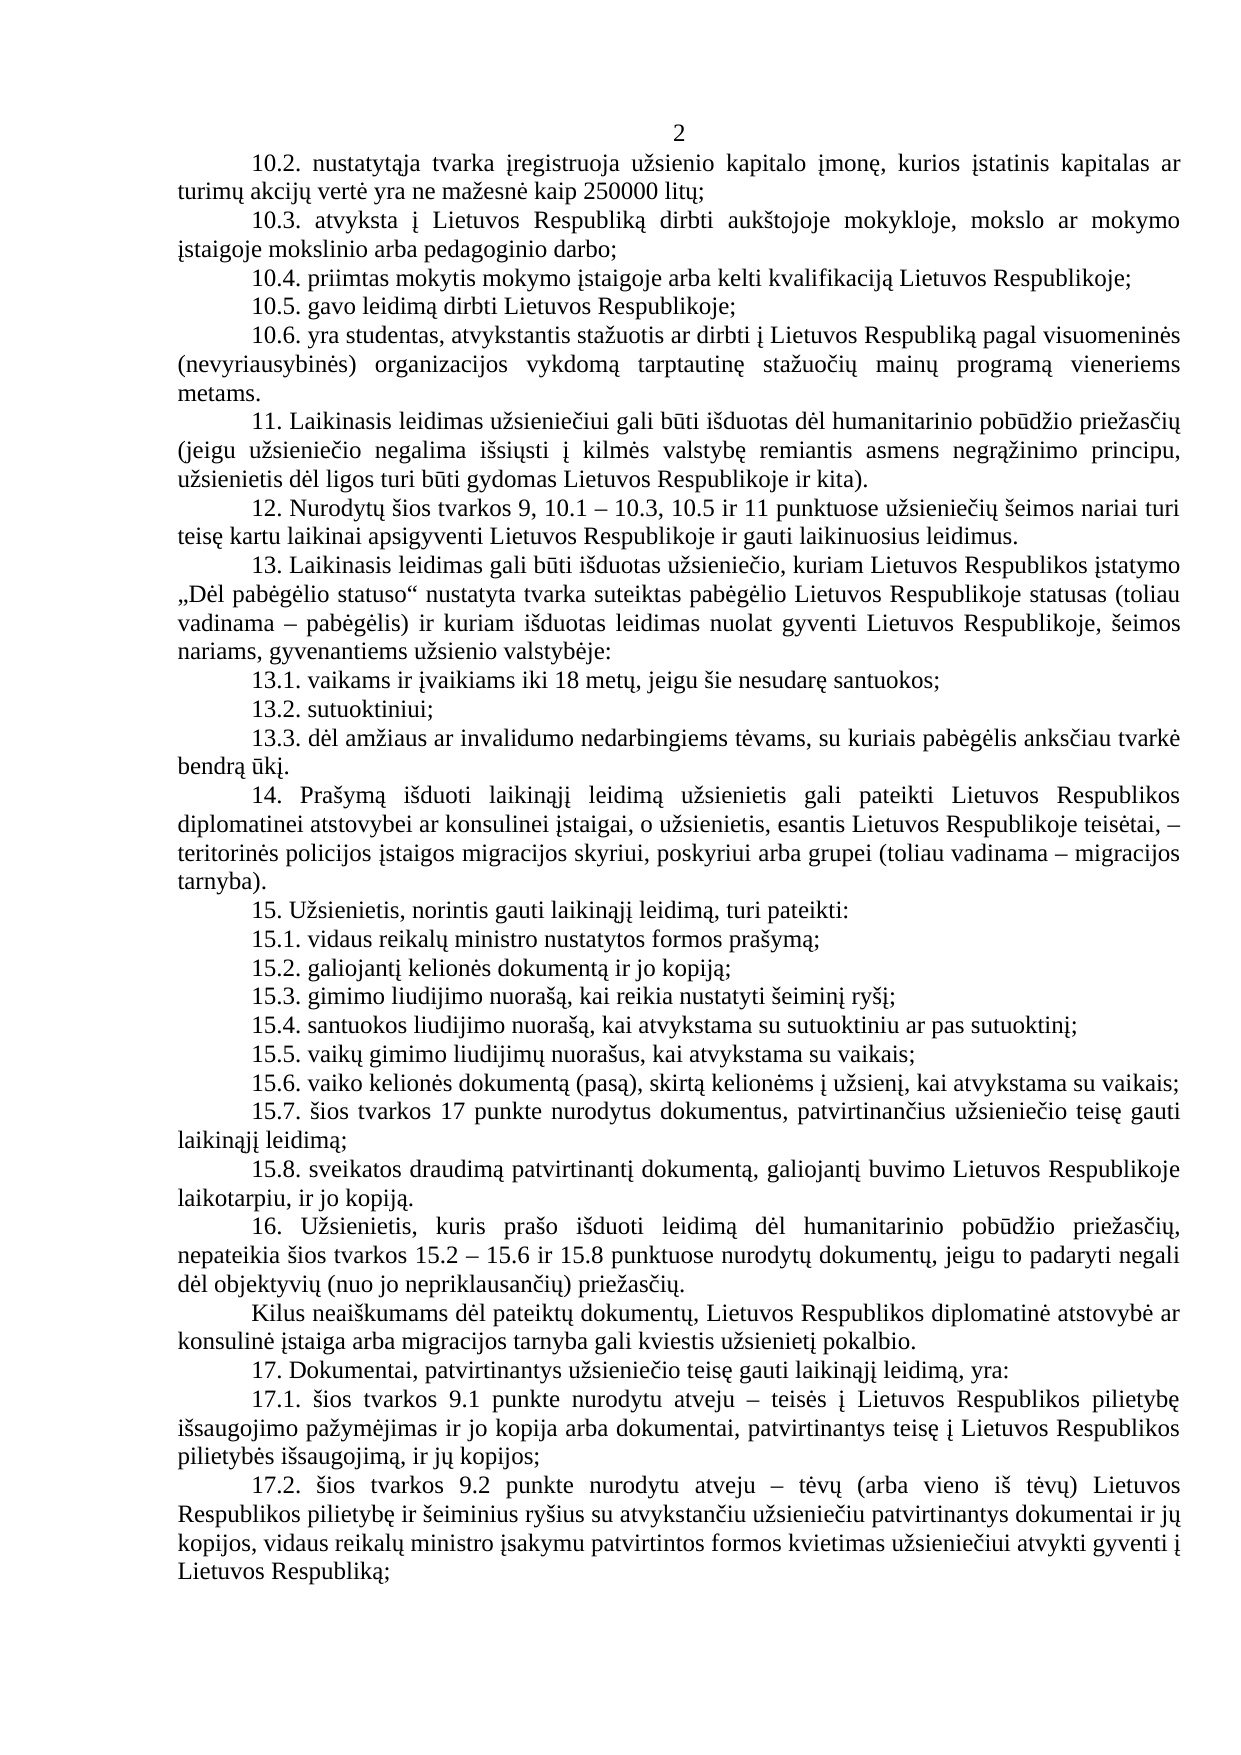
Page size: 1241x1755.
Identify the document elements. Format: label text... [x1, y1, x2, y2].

text 10.5. gavo leidimą dirbti Lietuvos Respublikoje; [177, 291, 1181, 320]
text 15.7. šios tvarkos 17 punkte nurodytus dokumentus, patvirtinančius užsieniečio teisę gauti laikinąjį leidimą; [177, 1096, 1181, 1154]
text 10.3. atvyksta į Lietuvos Respubliką dirbti aukštojoje mokykloje, mokslo ar mokymo įstaigoje mokslinio arba pedagoginio darbo; [177, 205, 1181, 263]
text 11. Laikinasis leidimas užsieniečiui gali būti išduotas dėl humanitarinio pobūdžio priežasčių (jeigu užsieniečio negalima išsiųsti į kilmės valstybę remiantis asmens negrąžinimo principu, užsienietis dėl ligos turi būti gydomas Lietuvos Respublikoje ir kita). [177, 406, 1181, 493]
text 16. Užsienietis, kuris prašo išduoti leidimą dėl humanitarinio pobūdžio priežasčių, nepateikia šios tvarkos 15.2 – 15.6 ir 15.8 punktuose nurodytų dokumentų, jeigu to padaryti negali dėl objektyvių (nuo jo nepriklausančių) priežasčių. [177, 1211, 1181, 1298]
text 10.6. yra studentas, atvykstantis stažuotis ar dirbti į Lietuvos Respubliką pagal visuomeninės (nevyriausybinės) organizacijos vykdomą tarptautinę stažuočių mainų programą vieneriems metams. [177, 320, 1181, 406]
text 12. Nurodytų šios tvarkos 9, 10.1 – 10.3, 10.5 ir 11 punktuose užsieniečių šeimos nariai turi teisę kartu laikinai apsigyventi Lietuvos Respublikoje ir gauti laikinuosius leidimus. [177, 493, 1181, 550]
text 15.1. vidaus reikalų ministro nustatytos formos prašymą; [177, 924, 1181, 953]
text 17.2. šios tvarkos 9.2 punkte nurodytu atveju – tėvų (arba vieno iš tėvų) Lietuvos Respublikos pilietybę ir šeiminius ryšius su atvykstančiu užsieniečiu patvirtinantys dokumentai ir jų kopijos, vidaus reikalų ministro įsakymu patvirtintos formos kvietimas užsieniečiui atvykti gyventi į Lietuvos Respubliką; [177, 1470, 1181, 1585]
text 15.8. sveikatos draudimą patvirtinantį dokumentą, galiojantį buvimo Lietuvos Respublikoje laikotarpiu, ir jo kopiją. [177, 1154, 1181, 1211]
text 15.2. galiojantį kelionės dokumentą ir jo kopiją; [177, 953, 1181, 981]
text 15.3. gimimo liudijimo nuorašą, kai reikia nustatyti šeiminį ryšį; [177, 981, 1181, 1010]
text 15. Užsienietis, norintis gauti laikinąjį leidimą, turi pateikti: [177, 895, 1181, 924]
text 15.5. vaikų gimimo liudijimų nuorašus, kai atvykstama su vaikais; [177, 1039, 1181, 1068]
text 17.1. šios tvarkos 9.1 punkte nurodytu atveju – teisės į Lietuvos Respublikos pilietybę išsaugojimo pažymėjimas ir jo kopija arba dokumentai, patvirtinantys teisę į Lietuvos Respublikos pilietybės išsaugojimą, ir jų kopijos; [177, 1384, 1181, 1470]
text 15.6. vaiko kelionės dokumentą (pasą), skirtą kelionėms į užsienį, kai atvykstama su vaikais; [177, 1068, 1181, 1096]
text 15.4. santuokos liudijimo nuorašą, kai atvykstama su sutuoktiniu ar pas sutuoktinį; [177, 1010, 1181, 1039]
text 13.3. dėl amžiaus ar invalidumo nedarbingiems tėvams, su kuriais pabėgėlis anksčiau tvarkė bendrą ūkį. [177, 723, 1181, 780]
text 14. Prašymą išduoti laikinąjį leidimą užsienietis gali pateikti Lietuvos Respublikos diplomatinei atstovybei ar konsulinei įstaigai, o užsienietis, esantis Lietuvos Respublikoje teisėtai, – teritorinės policijos įstaigos migracijos skyriui, poskyriui arba grupei (toliau vadinama – migracijos tarnyba). [177, 780, 1181, 895]
text Kilus neaiškumams dėl pateiktų dokumentų, Lietuvos Respublikos diplomatinė atstovybė ar konsulinė įstaiga arba migracijos tarnyba gali kviestis užsienietį pokalbio. [177, 1298, 1181, 1355]
text 10.2. nustatytąja tvarka įregistruoja užsienio kapitalo įmonę, kurios įstatinis kapitalas ar turimų akcijų vertė yra ne mažesnė kaip 250000 litų; [177, 148, 1181, 205]
text 10.4. priimtas mokytis mokymo įstaigoje arba kelti kvalifikaciją Lietuvos Respublikoje; [177, 263, 1181, 291]
text 17. Dokumentai, patvirtinantys užsieniečio teisę gauti laikinąjį leidimą, yra: [177, 1355, 1181, 1384]
text 13.1. vaikams ir įvaikiams iki 18 metų, jeigu šie nesudarę santuokos; [177, 665, 1181, 694]
text 13.2. sutuoktiniui; [177, 694, 1181, 723]
text 13. Laikinasis leidimas gali būti išduotas užsieniečio, kuriam Lietuvos Respublikos įstatymo „Dėl pabėgėlio statuso“ nustatyta tvarka suteiktas pabėgėlio Lietuvos Respublikoje statusas (toliau vadinama – pabėgėlis) ir kuriam išduotas leidimas nuolat gyventi Lietuvos Respublikoje, šeimos nariams, gyvenantiems užsienio valstybėje: [177, 550, 1181, 665]
